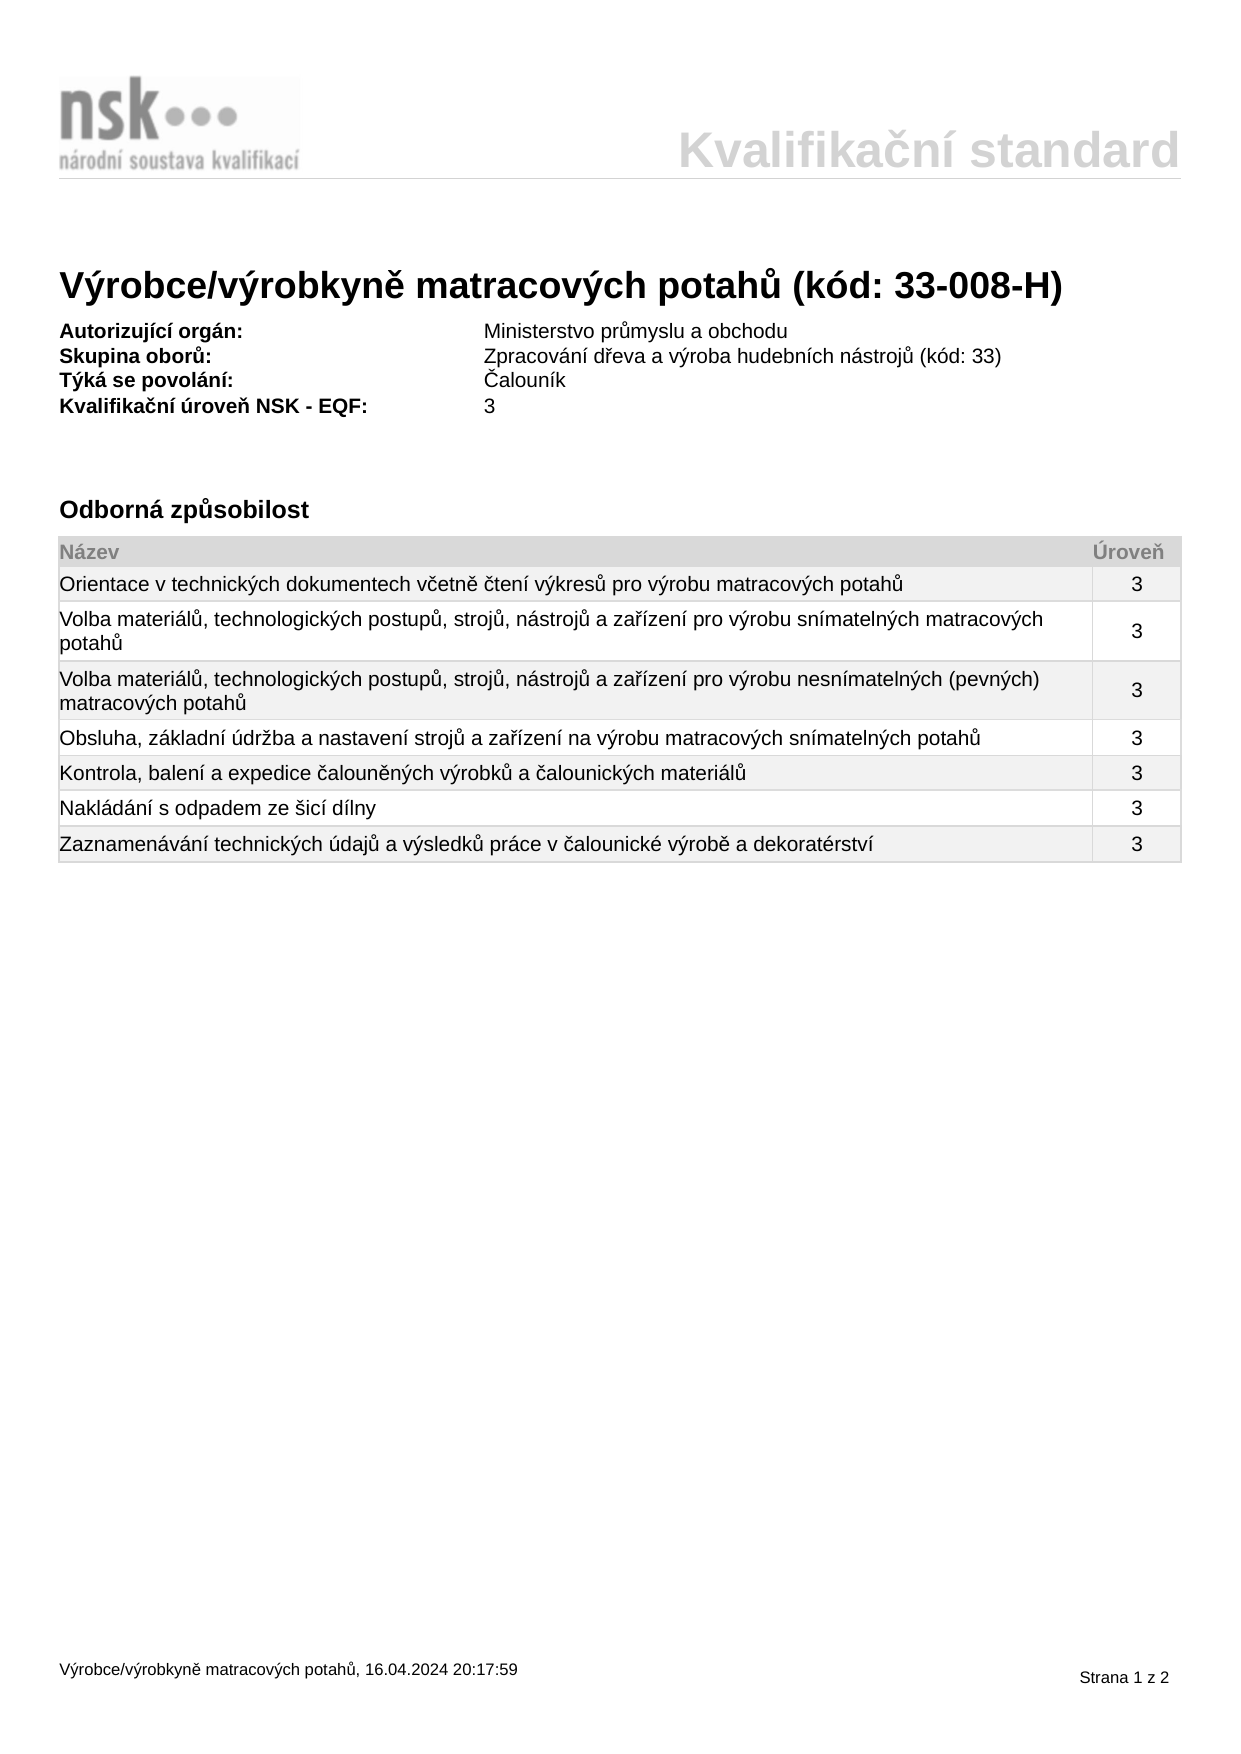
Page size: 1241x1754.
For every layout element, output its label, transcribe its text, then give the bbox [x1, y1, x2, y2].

table_cell [862, 863, 1093, 1161]
table_cell [620, 418, 626, 489]
table_cell [59, 1161, 483, 1410]
table_cell [1169, 418, 1181, 489]
table_cell [862, 1410, 1093, 1659]
table_cell 3 [1093, 827, 1180, 861]
table_cell [59, 524, 483, 536]
table_cell 3 [1093, 567, 1180, 600]
table_cell [484, 307, 620, 319]
table_cell [1169, 1659, 1181, 1695]
table_cell 3 [484, 394, 1181, 417]
table_cell Autorizující orgán: [59, 319, 483, 343]
table_cell [626, 1410, 862, 1659]
table_cell [1169, 1161, 1181, 1410]
table_cell Obsluha, základní údržba a nastavení strojů a zařízení na výrobu matracových snímatelných potahů [60, 720, 1092, 755]
table_cell [626, 196, 862, 224]
table_cell [1093, 524, 1169, 536]
table_cell [59, 418, 483, 489]
table_header Kvalifikační standard [626, 59, 1181, 178]
table_cell Volba materiálů, technologických postupů, strojů, nástrojů a zařízení pro výrobu snímatelných matracových potahů [60, 602, 1092, 660]
table_cell 3 [1093, 720, 1180, 755]
table_cell [1093, 1410, 1169, 1659]
table_cell [484, 196, 620, 224]
table_header [621, 59, 626, 172]
table_cell Skupina oborů: [59, 344, 483, 368]
table_cell Týká se povolání: [59, 368, 483, 392]
table_cell [862, 196, 1093, 224]
table_cell [484, 863, 620, 1161]
table_cell [1093, 196, 1169, 224]
table_cell [59, 196, 483, 224]
table_cell [59, 307, 483, 319]
table_cell [620, 1410, 626, 1659]
picture [58, 59, 621, 172]
table_cell 3 [1093, 662, 1180, 719]
table_cell Název [60, 537, 1092, 566]
table_cell [626, 524, 862, 536]
table_cell 3 [1093, 602, 1180, 660]
table_cell Odborná způsobilost [59, 489, 1181, 524]
table_cell [862, 307, 1093, 319]
table_cell [1093, 307, 1169, 319]
table_cell Kvalifikační úroveň NSK - EQF: [59, 394, 483, 417]
table_cell [620, 196, 626, 224]
table_cell Volba materiálů, technologických postupů, strojů, nástrojů a zařízení pro výrobu nesnímatelných (pevných) matracových potahů [60, 662, 1092, 719]
table_cell [1169, 1410, 1181, 1659]
table_cell [862, 418, 1093, 489]
table_cell [1093, 1161, 1169, 1410]
table_cell Úroveň [1093, 537, 1180, 566]
table_cell Zpracování dřeva a výroba hudebních nástrojů (kód: 33) [484, 344, 1181, 368]
table_cell Nakládání s odpadem ze šicí dílny [60, 791, 1092, 825]
table_cell [484, 1161, 620, 1410]
table_cell [59, 179, 1181, 196]
table_cell [1169, 524, 1181, 536]
table_cell [1169, 307, 1181, 319]
table_cell [620, 1161, 626, 1410]
table_cell [484, 172, 620, 178]
table_cell [626, 418, 862, 489]
table_cell [1093, 863, 1169, 1161]
table_cell [626, 307, 862, 319]
table_cell [626, 1161, 862, 1410]
table_cell [862, 1161, 1093, 1410]
table_cell [59, 1410, 483, 1659]
table_cell Výrobce/výrobkyně matracových potahů, 16.04.2024 20:17:59 [59, 1659, 862, 1695]
table_cell [484, 524, 620, 536]
table_cell [626, 863, 862, 1161]
table_cell [1093, 418, 1169, 489]
table_cell 3 [1093, 791, 1180, 825]
table_cell Čalouník [484, 368, 1181, 393]
table_cell Kontrola, balení a expedice čalouněných výrobků a čalounických materiálů [60, 756, 1092, 789]
table_cell [59, 863, 483, 1161]
table_cell Výrobce/výrobkyně matracových potahů (kód: 33-008-H) [59, 224, 1181, 307]
table_cell [862, 524, 1093, 536]
table_cell [620, 524, 626, 536]
table_cell 3 [1093, 756, 1180, 789]
table_cell Zaznamenávání technických údajů a výsledků práce v čalounické výrobě a dekoratérství [60, 827, 1092, 861]
table_cell [59, 172, 483, 178]
table_cell Ministerstvo průmyslu a obchodu [484, 319, 1181, 344]
table_cell [620, 307, 626, 319]
table_cell Strana 1 z 2 [862, 1659, 1169, 1695]
table_cell [484, 1410, 620, 1659]
table_cell [620, 863, 626, 1161]
table_cell [1169, 196, 1181, 224]
table_cell [484, 418, 620, 489]
table_cell [1169, 863, 1181, 1161]
table_cell Orientace v technických dokumentech včetně čtení výkresů pro výrobu matracových potahů [60, 567, 1092, 600]
